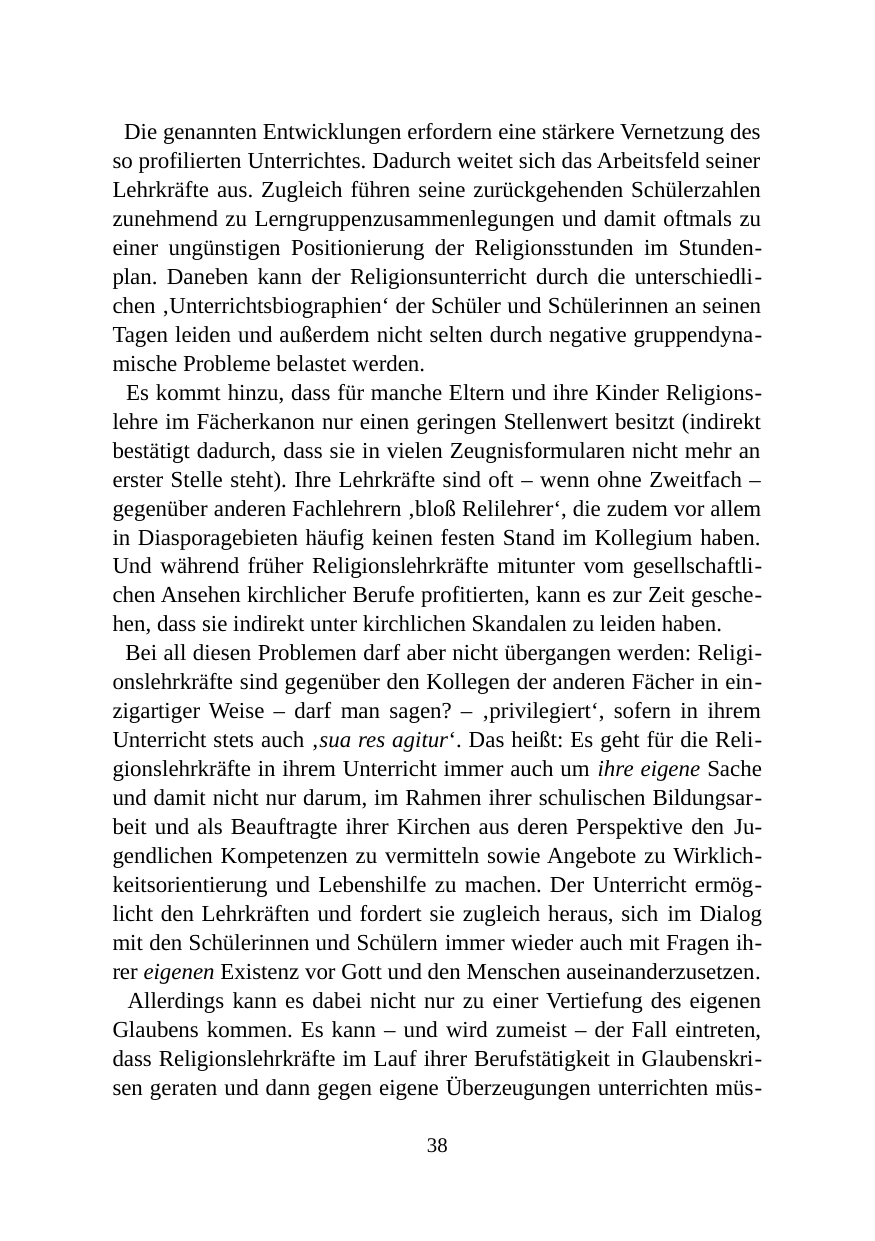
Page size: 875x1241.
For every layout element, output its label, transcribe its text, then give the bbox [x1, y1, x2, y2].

text Es kommt hinzu, dass für manche Eltern und ihre Kinder Religions­lehre im Fächerkanon nur einen geringen Stellenwert besitzt (indirekt bestätigt dadurch, dass sie in vielen Zeugnisformularen nicht mehr an erster Stelle steht). Ihre Lehrkräfte sind oft – wenn ohne Zweitfach – gegenüber anderen Fachlehrern ‚bloß Relilehrer‘, die zudem vor allem in Diasporagebieten häufig keinen festen Stand im Kollegium haben. Und während früher Religionslehrkräfte mitunter vom gesellschaftli­chen Ansehen kirchlicher Berufe profitierten, kann es zur Zeit gesche­hen, dass sie indirekt unter kirchlichen Skandalen zu leiden haben. [112, 379, 762, 637]
text Allerdings kann es dabei nicht nur zu einer Vertiefung des eigenen Glaubens kommen. Es kann – und wird zumeist – der Fall eintreten, dass Religionslehrkräfte im Lauf ihrer Berufstätigkeit in Glaubenskri­sen geraten und dann gegen eigene Überzeugungen unterrichten müs­ [112, 987, 762, 1100]
text Bei all diesen Problemen darf aber nicht übergangen werden: Religi­onslehrkräfte sind gegenüber den Kollegen der anderen Fächer in ein­zigartiger Weise – darf man sagen? – ‚privilegiert‘, sofern in ihrem Unterricht stets auch ‚sua res agitur‘. Das heißt: Es geht für die Reli­gionslehrkräfte in ihrem Unterricht immer auch um ihre eigene Sache und damit nicht nur darum, im Rahmen ihrer schulischen Bildungsar­beit und als Beauftragte ihrer Kirchen aus deren Perspektive den Ju­gendlichen Kompetenzen zu vermitteln sowie Angebote zu Wirklich­keitsorientierung und Lebenshilfe zu machen. Der Unterricht ermög­licht den Lehrkräften und fordert sie zugleich heraus, sich im Dialog mit den Schülerinnen und Schülern immer wieder auch mit Fragen ih­rer eigenen Existenz vor Gott und den Menschen auseinanderzusetzen. [112, 639, 762, 984]
text Die genannten Entwicklungen erfordern eine stärkere Vernetzung des so profilierten Unterrichtes. Dadurch weitet sich das Arbeitsfeld seiner Lehrkräfte aus. Zugleich führen seine zurückgehenden Schülerzahlen zunehmend zu Lerngruppenzusammenlegungen und damit oftmals zu einer ungünstigen Positionierung der Religionsstunden im Stunden­plan. Daneben kann der Religionsunterricht durch die unterschiedli­chen ‚Unterrichtsbiographien‘ der Schüler und Schülerinnen an seinen Tagen leiden und außerdem nicht selten durch negative gruppendyna­mische Probleme belastet werden. [112, 118, 762, 376]
